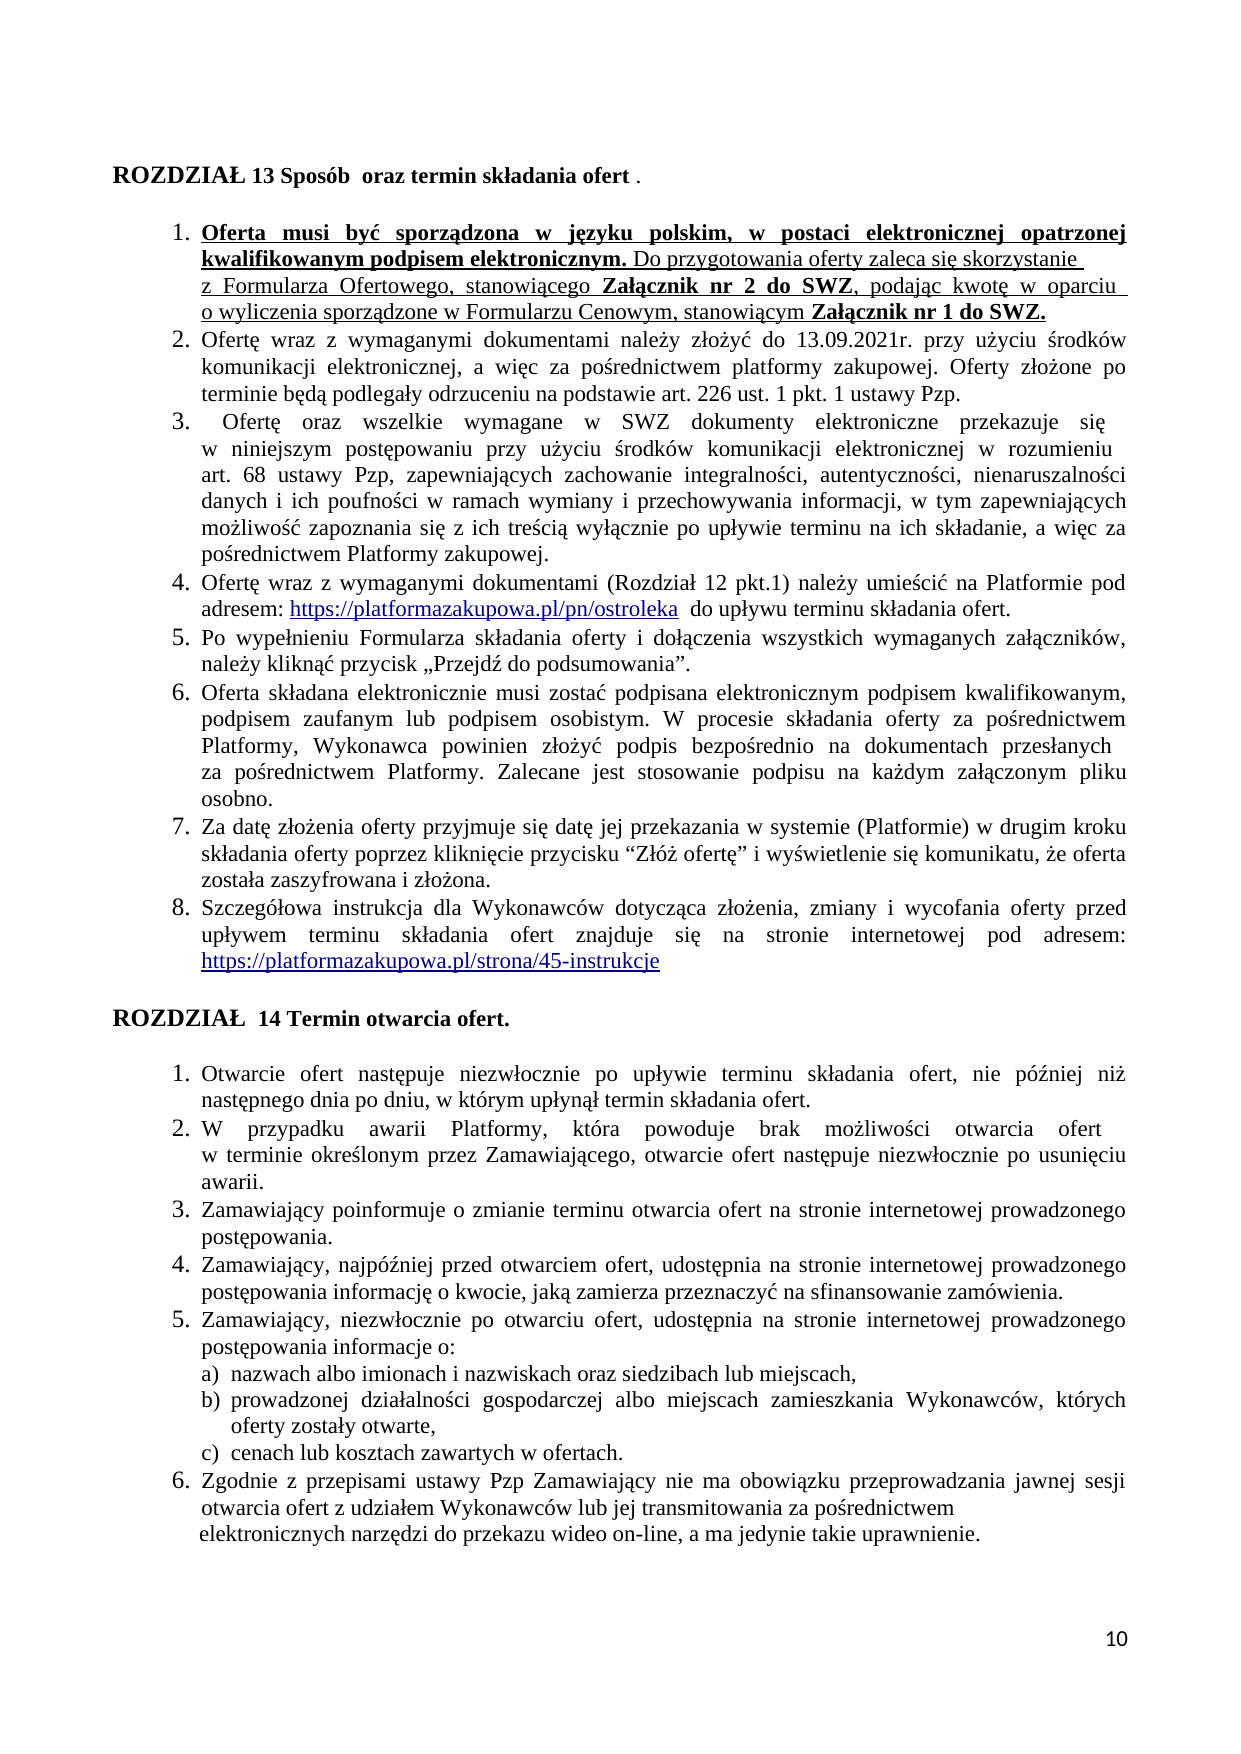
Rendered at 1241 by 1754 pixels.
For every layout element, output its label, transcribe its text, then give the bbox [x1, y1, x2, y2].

list nazwach albo imionach i nazwiskach oraz siedzibach lub miejscach, [201, 1359, 1128, 1386]
list Po wypełnieniu Formularza składania oferty i dołączenia wszystkich wymaganych załączników, należy kliknąć przycisk „Przejdź do podsumowania”. [172, 622, 1128, 677]
text ROZDZIAŁ 14 Termin otwarcia ofert. [112, 1003, 1128, 1031]
list prowadzonej działalności gospodarczej albo miejscach zamieszkania Wykonawców, których oferty zostały otwarte, [201, 1386, 1128, 1439]
list Oferta składana elektronicznie musi zostać podpisana elektronicznym podpisem kwalifikowanym, podpisem zaufanym lub podpisem osobistym. W procesie składania oferty za pośrednictwem Platformy, Wykonawca powinien złożyć podpis bezpośrednio na dokumentach przesłanych za pośrednictwem Platformy. Zalecane jest stosowanie podpisu na każdym załączonym pliku osobno. [172, 677, 1128, 811]
list Ofertę oraz wszelkie wymagane w SWZ dokumenty elektroniczne przekazuje się w niniejszym postępowaniu przy użyciu środków komunikacji elektronicznej w rozumieniu art. 68 ustawy Pzp, zapewniających zachowanie integralności, autentyczności, nienaruszalności danych i ich poufności w ramach wymiany i przechowywania informacji, w tym zapewniających możliwość zapoznania się z ich treścią wyłącznie po upływie terminu na ich składanie, a więc za pośrednictwem Platformy zakupowej. [172, 406, 1128, 567]
list Za datę złożenia oferty przyjmuje się datę jej przekazania w systemie (Platformie) w drugim kroku składania oferty poprzez kliknięcie przycisku “Złóż ofertę” i wyświetlenie się komunikatu, że oferta została zaszyfrowana i złożona. [172, 811, 1128, 892]
list Oferta musi być sporządzona w języku polskim, w postaci elektronicznej opatrzonej kwalifikowanym podpisem elektronicznym. Do przygotowania oferty zaleca się skorzystanie [172, 217, 1128, 272]
list cenach lub kosztach zawartych w ofertach. [201, 1439, 1128, 1465]
list Ofertę wraz z wymaganymi dokumentami (Rozdział 12 pkt.1) należy umieścić na Platformie pod adresem: https://platformazakupowa.pl/pn/ostroleka do upływu terminu składania ofert. [172, 567, 1128, 622]
list Zamawiający poinformuje o zmianie terminu otwarcia ofert na stronie internetowej prowadzonego postępowania. [172, 1194, 1128, 1249]
list Zgodnie z przepisami ustawy Pzp Zamawiający nie ma obowiązku przeprowadzania jawnej sesji otwarcia ofert z udziałem Wykonawców lub jej transmitowania za pośrednictwem [172, 1465, 1128, 1520]
list Zamawiający, najpóźniej przed otwarciem ofert, udostępnia na stronie internetowej prowadzonego postępowania informację o kwocie, jaką zamierza przeznaczyć na sfinansowanie zamówienia. [172, 1249, 1128, 1304]
list elektronicznych narzędzi do przekazu wideo on-line, a ma jedynie takie uprawnienie. [187, 1520, 1128, 1546]
list z Formularza Ofertowego, stanowiącego Załącznik nr 2 do SWZ, podając kwotę w oparciu [201, 272, 1128, 295]
list Szczegółowa instrukcja dla Wykonawców dotycząca złożenia, zmiany i wycofania oferty przed upływem terminu składania ofert znajduje się na stronie internetowej pod adresem: https://platformazakupowa.pl/strona/45-instrukcje [172, 892, 1128, 974]
list Zamawiający, niezwłocznie po otwarciu ofert, udostępnia na stronie internetowej prowadzonego postępowania informacje o: [172, 1304, 1128, 1359]
list W przypadku awarii Platformy, która powoduje brak możliwości otwarcia ofert w terminie określonym przez Zamawiającego, otwarcie ofert następuje niezwłocznie po usunięciu awarii. [172, 1113, 1128, 1194]
text ROZDZIAŁ 13 Sposób oraz termin składania ofert . [112, 160, 1128, 189]
list Ofertę wraz z wymaganymi dokumentami należy złożyć do 13.09.2021r. przy użyciu środków komunikacji elektronicznej, a więc za pośrednictwem platformy zakupowej. Oferty złożone po terminie będą podlegały odrzuceniu na podstawie art. 226 ust. 1 pkt. 1 ustawy Pzp. [172, 324, 1128, 406]
list o wyliczenia sporządzone w Formularzu Cenowym, stanowiącym Załącznik nr 1 do SWZ. [201, 296, 1128, 324]
list Otwarcie ofert następuje niezwłocznie po upływie terminu składania ofert, nie później niż następnego dnia po dniu, w którym upłynął termin składania ofert. [172, 1058, 1128, 1113]
